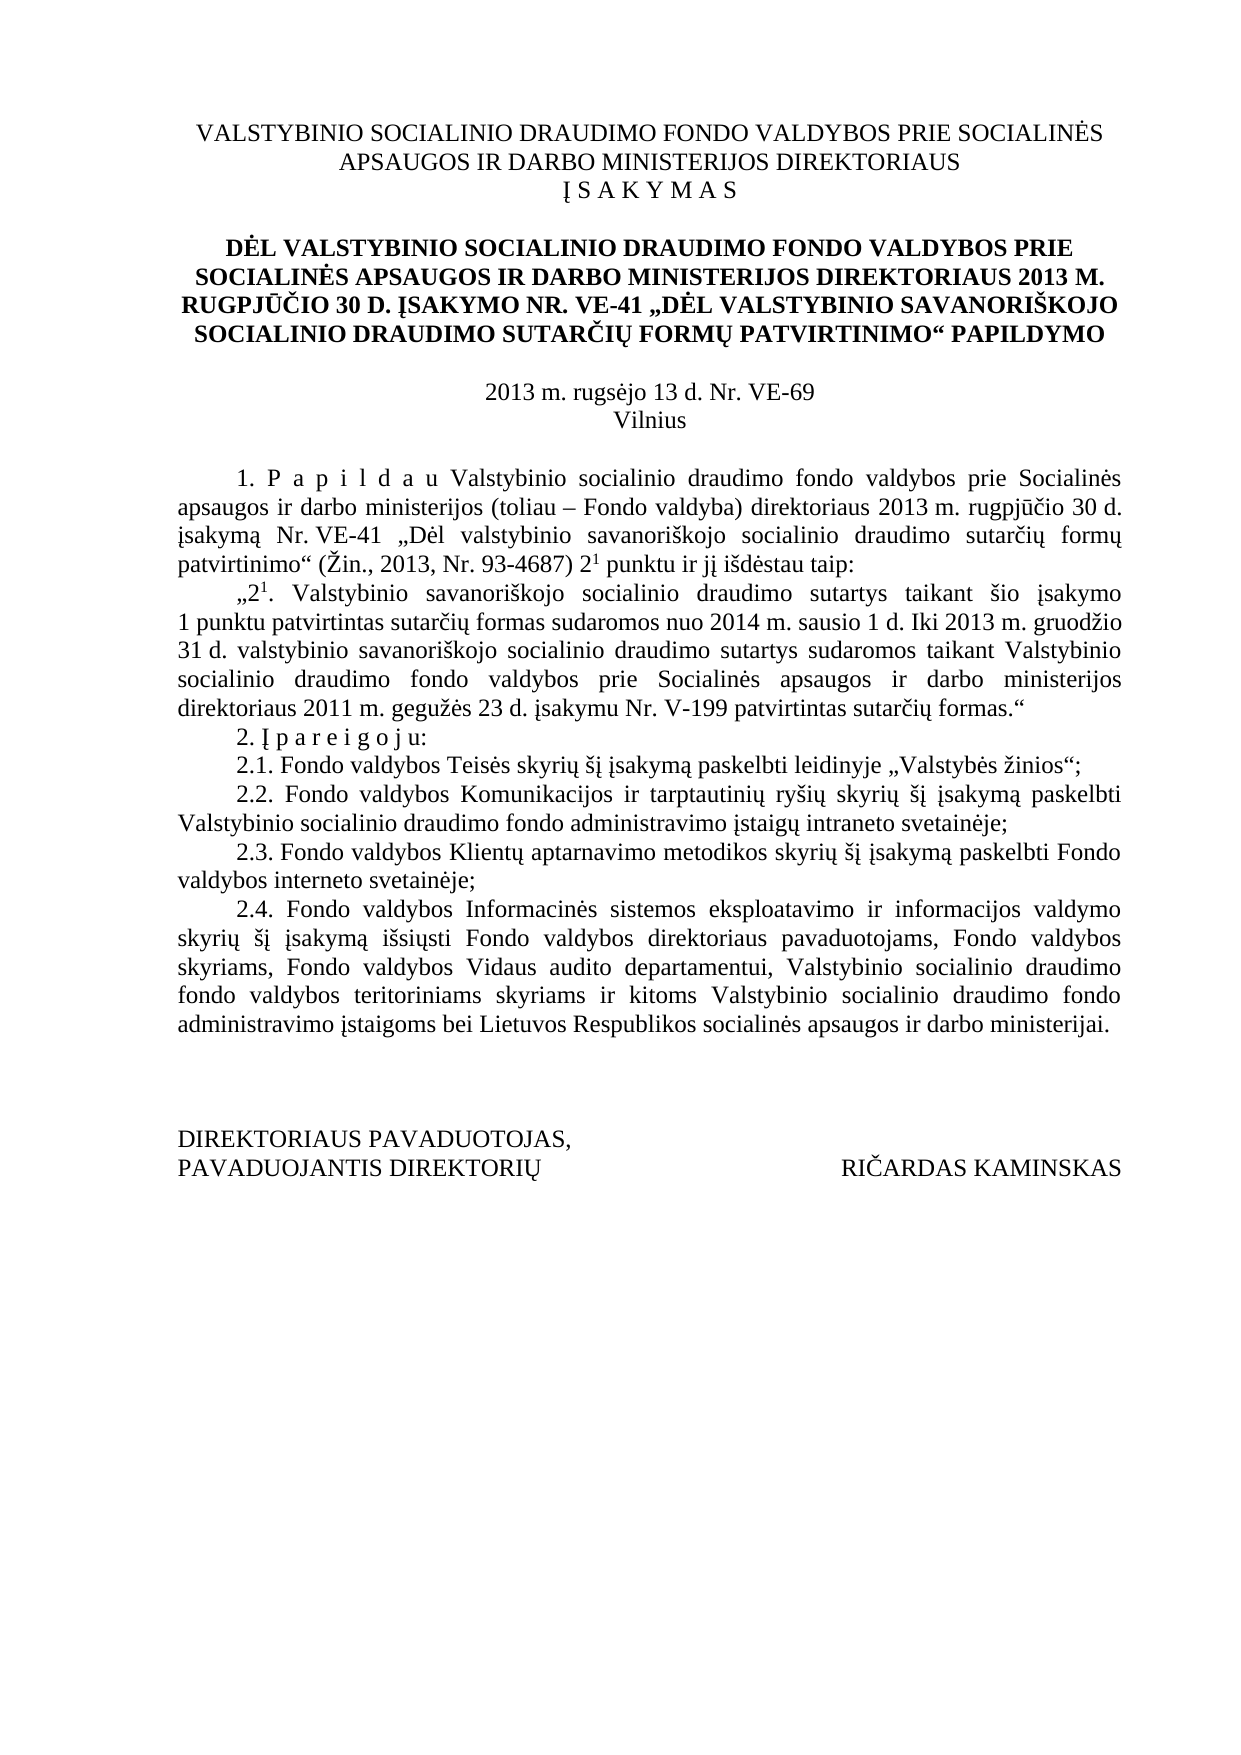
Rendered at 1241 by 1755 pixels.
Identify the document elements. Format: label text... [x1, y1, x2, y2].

text Valstybinio socialinio draudimo fondo valdybos prie Socialinės apsaugos ir darbo ministerijos DirektoriAus [177, 118, 1122, 176]
text 2.1. Fondo valdybos Teisės skyrių šį įsakymą paskelbti leidinyje „Valstybės žinios“; [177, 751, 1122, 779]
text 1. P a p i l d a u Valstybinio socialinio draudimo fondo valdybos prie Socialinės apsaugos ir darbo ministerijos (toliau – Fondo valdyba) direktoriaus 2013 m. rugpjūčio 30 d. įsakymą Nr. VE-41 „Dėl valstybinio savanoriškojo socialinio draudimo sutarčių formų patvirtinimo“ (Žin., 2013, Nr. 93-4687) 21 punktu ir jį išdėstau taip: [177, 463, 1122, 578]
text DirektoriaUS pavaduotojas, [177, 1124, 1122, 1153]
text DĖL VALSTYBINIO SOCIALINIO DRAUDIMO FONDO VALDYBOS PRIE SOCIALINĖS APSAUGOS IR DARBO MINISTERIJOS DIREKTORIAUS 2013 M. RUGPJŪČIO 30 D. ĮSAKYMO Nr. VE-41 „DĖL VALSTYBINIO SAVANORIŠKOJO SOCIALINIO DRAUDIMO SUTARČIŲ FORMŲ PATVIRTINIMO“ PAPILDYMO [177, 233, 1122, 348]
text 2. Į p a r e i g o j u: [177, 722, 1122, 751]
text 2.3. Fondo valdybos Klientų aptarnavimo metodikos skyrių šį įsakymą paskelbti Fondo valdybos interneto svetainėje; [177, 837, 1122, 894]
text „21. Valstybinio savanoriškojo socialinio draudimo sutartys taikant šio įsakymo 1 punktu patvirtintas sutarčių formas sudaromos nuo 2014 m. sausio 1 d. Iki 2013 m. gruodžio 31 d. valstybinio savanoriškojo socialinio draudimo sutartys sudaromos taikant Valstybinio socialinio draudimo fondo valdybos prie Socialinės apsaugos ir darbo ministerijos direktoriaus 2011 m. gegužės 23 d. įsakymu Nr. V-199 patvirtintas sutarčių formas.“ [177, 578, 1122, 722]
text Į s a k y m a s [177, 176, 1122, 204]
text Vilnius [177, 406, 1122, 434]
text 2013 m. rugsėjo 13 d. Nr. VE-69 [177, 377, 1122, 406]
text 2.4. Fondo valdybos Informacinės sistemos eksploatavimo ir informacijos valdymo skyrių šį įsakymą išsiųsti Fondo valdybos direktoriaus pavaduotojams, Fondo valdybos skyriams, Fondo valdybos Vidaus audito departamentui, Valstybinio socialinio draudimo fondo valdybos teritoriniams skyriams ir kitoms Valstybinio socialinio draudimo fondo administravimo įstaigoms bei Lietuvos Respublikos socialinės apsaugos ir darbo ministerijai. [177, 894, 1122, 1038]
text 2.2. Fondo valdybos Komunikacijos ir tarptautinių ryšių skyrių šį įsakymą paskelbti Valstybinio socialinio draudimo fondo administravimo įstaigų intraneto svetainėje; [177, 779, 1122, 837]
text pavaduojantis direktorių Ričardas Kaminskas [177, 1153, 1122, 1182]
